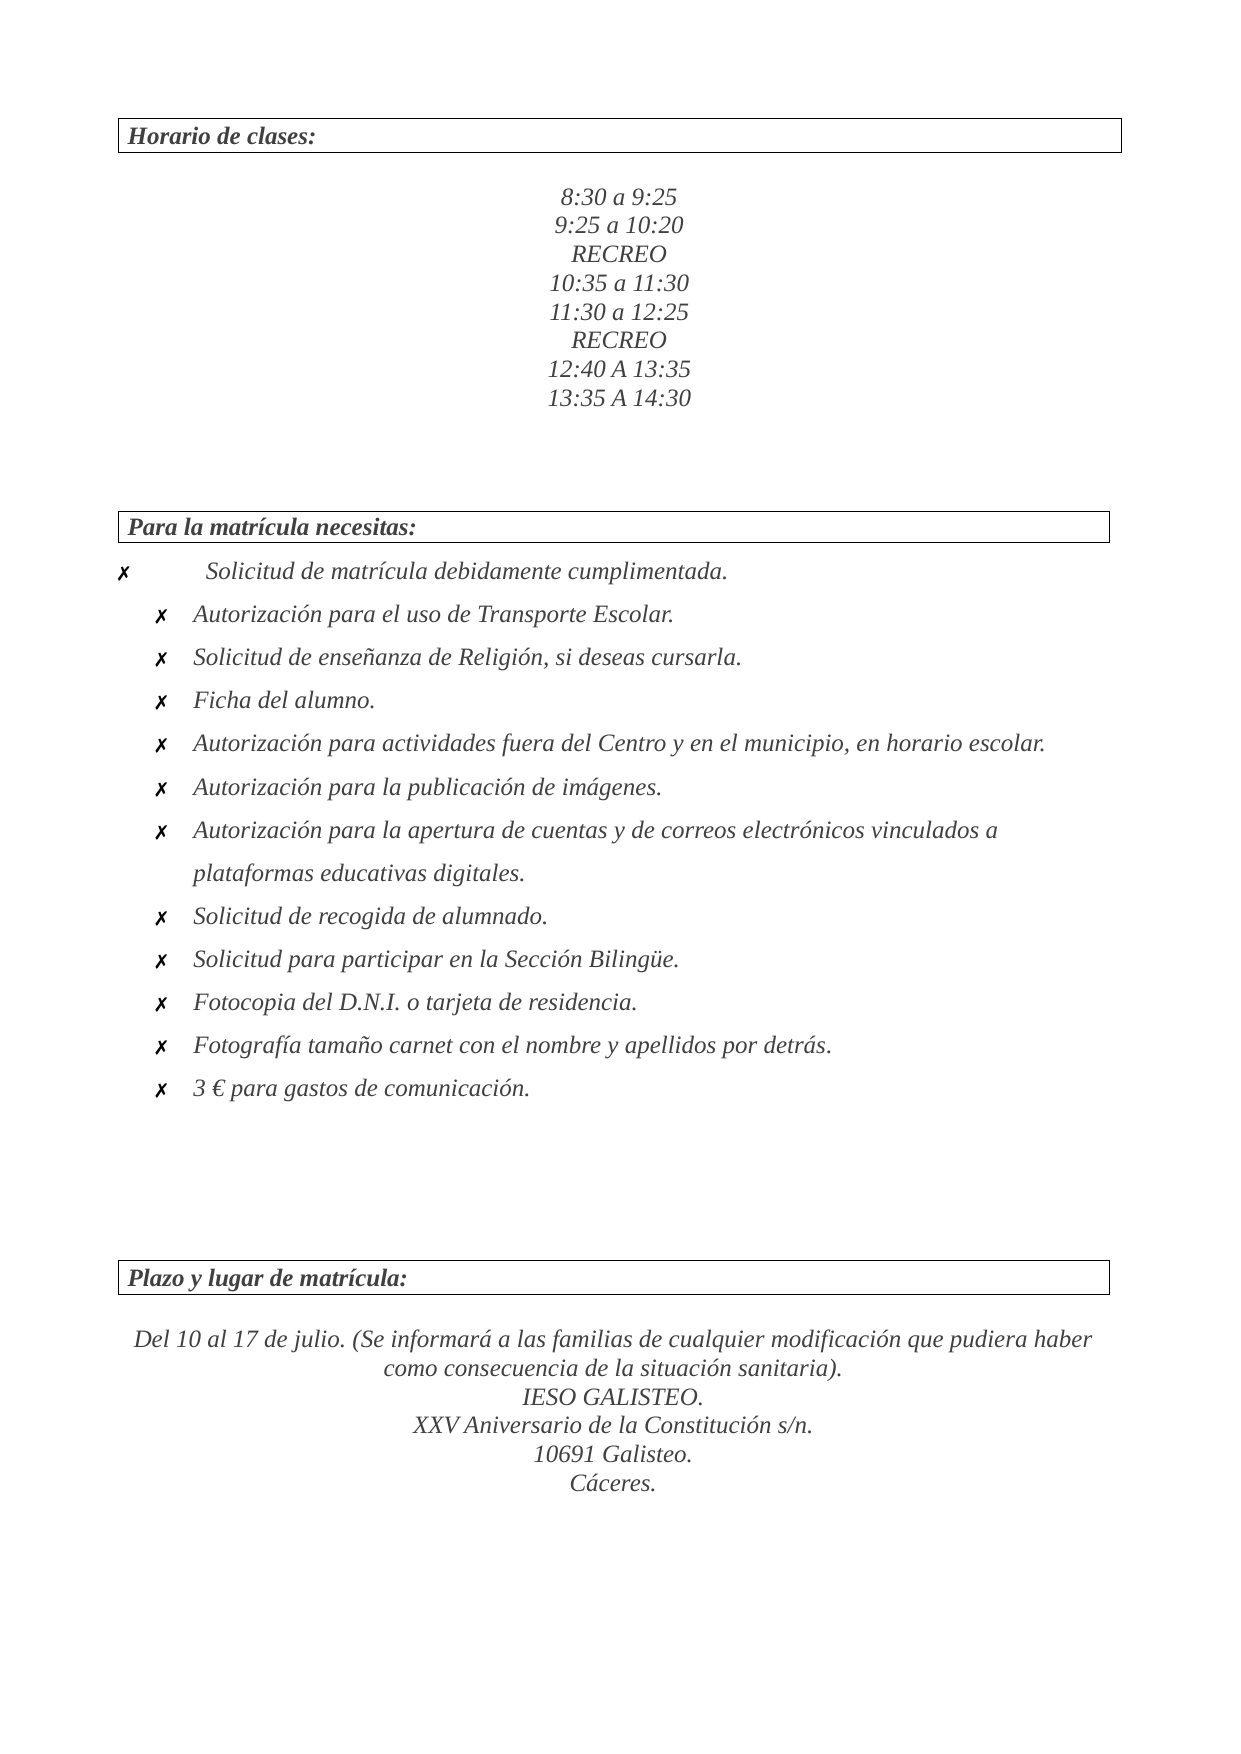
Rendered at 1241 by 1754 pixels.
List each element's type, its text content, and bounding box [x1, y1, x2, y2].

list Solicitud para participar en la Sección Bilingüe. [156, 944, 1110, 973]
list Autorización para el uso de Transporte Escolar. [156, 599, 1110, 628]
text Para la matrícula necesitas: [119, 512, 1109, 542]
list Fotocopia del D.N.I. o tarjeta de residencia. [156, 987, 1110, 1016]
list Solicitud de recogida de alumnado. [156, 901, 1110, 930]
text RECREO [118, 239, 1122, 268]
list Autorización para actividades fuera del Centro y en el municipio, en horario escolar. [156, 728, 1110, 757]
text XXV Aniversario de la Constitución s/n. [118, 1410, 1110, 1439]
text 13:35 A 14:30 [118, 383, 1122, 412]
text Plazo y lugar de matrícula: [119, 1261, 1109, 1294]
text 11:30 a 12:25 [118, 297, 1122, 326]
list Ficha del alumno. [156, 685, 1110, 714]
text Del 10 al 17 de julio. (Se informará a las familias de cualquier modificación que pudiera haber como consecuencia de la situación sanitaria). [118, 1324, 1110, 1382]
text 12:40 A 13:35 [118, 354, 1122, 383]
list Solicitud de matrícula debidamente cumplimentada. [118, 556, 1110, 585]
list 3 € para gastos de comunicación. [156, 1073, 1110, 1102]
text Horario de clases: [119, 119, 1121, 152]
list Solicitud de enseñanza de Religión, si deseas cursarla. [156, 642, 1110, 671]
text 10:35 a 11:30 [118, 268, 1122, 297]
text 9:25 a 10:20 [118, 211, 1122, 239]
text IESO GALISTEO. [118, 1382, 1110, 1410]
list Autorización para la publicación de imágenes. [156, 772, 1110, 800]
text RECREO [118, 326, 1122, 354]
text 8:30 a 9:25 [118, 182, 1122, 211]
list Autorización para la apertura de cuentas y de correos electrónicos vinculados a plataformas educativas digitales. [156, 815, 1110, 887]
text Cáceres. [118, 1468, 1110, 1497]
text 10691 Galisteo. [118, 1439, 1110, 1468]
list Fotografía tamaño carnet con el nombre y apellidos por detrás. [156, 1030, 1110, 1059]
